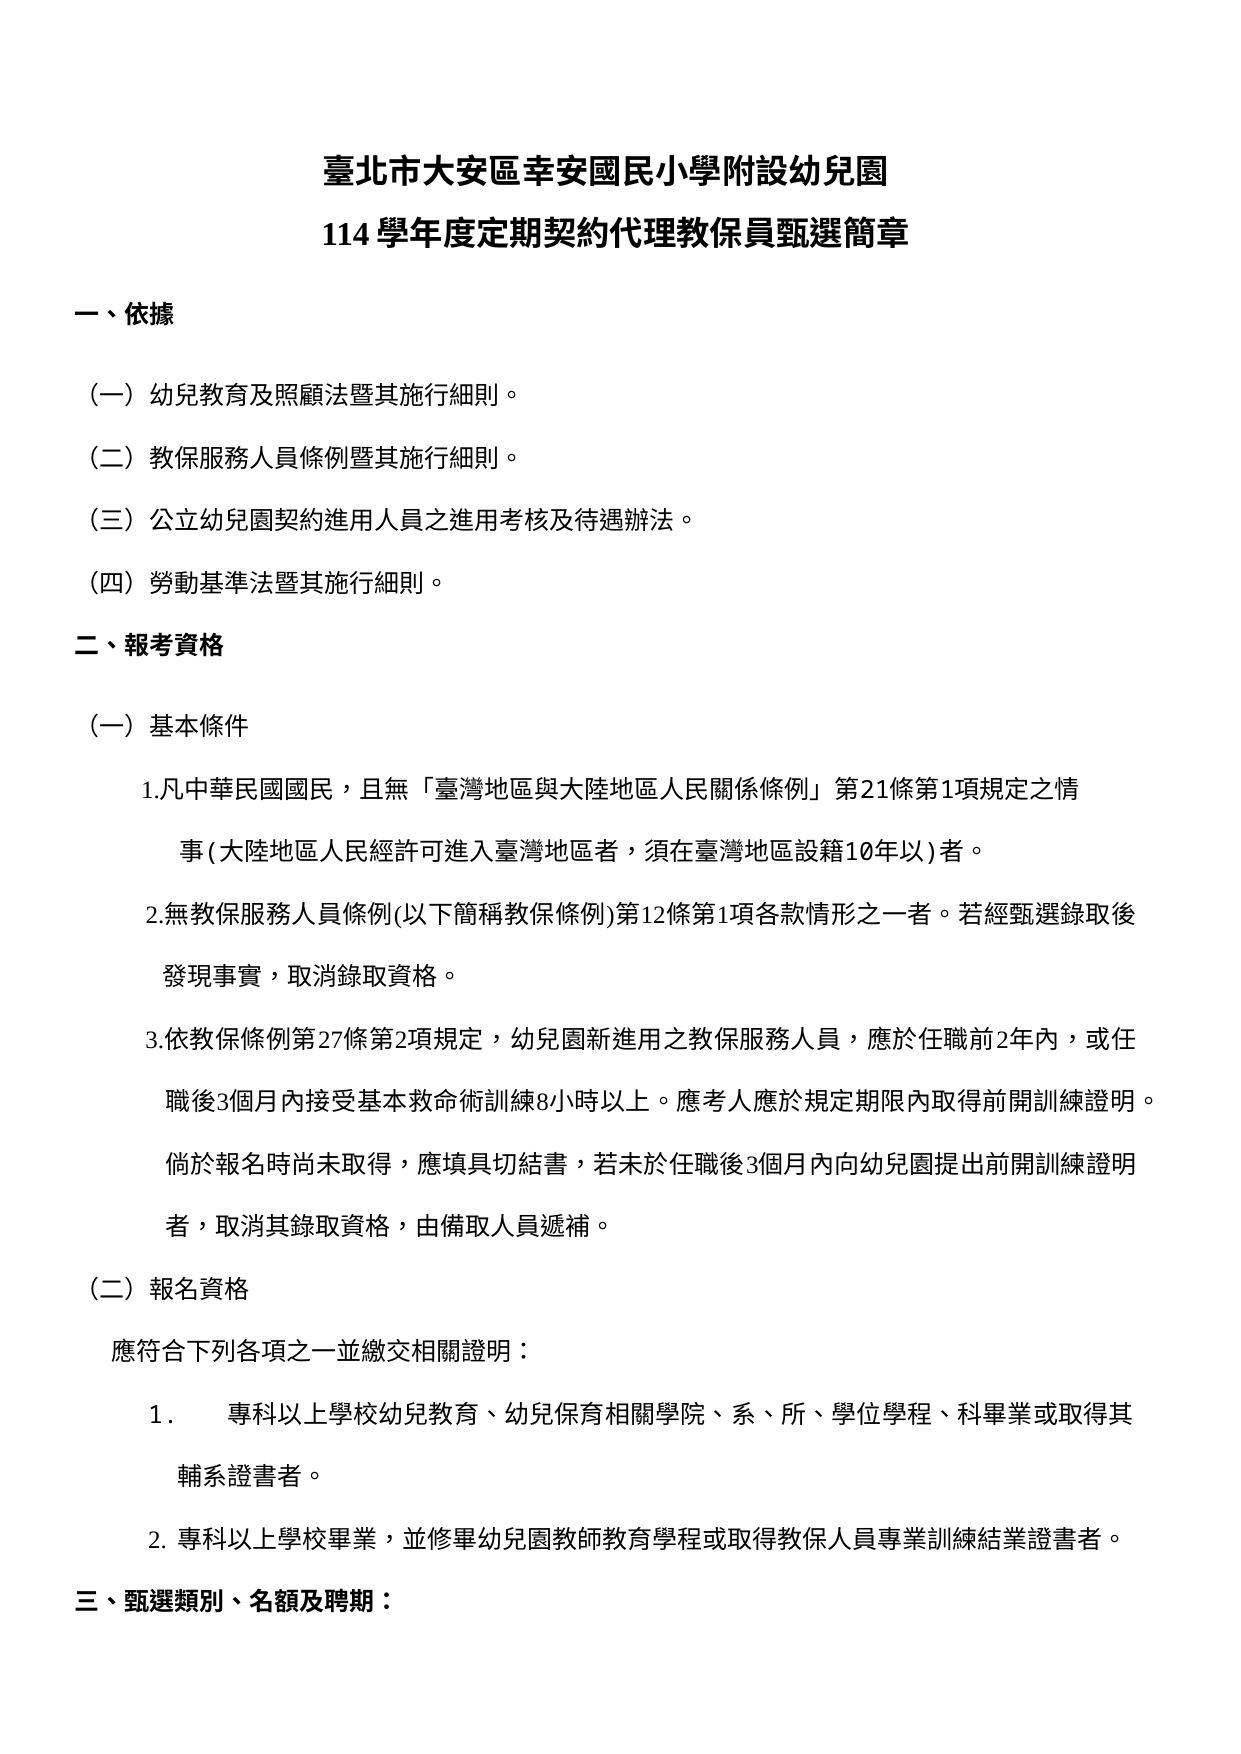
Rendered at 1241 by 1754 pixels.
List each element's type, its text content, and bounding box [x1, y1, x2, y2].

text 1.凡中華民國國民，且無「臺灣地區與大陸地區人民關係條例」第21條第1項規定之情 [74, 746, 1137, 808]
text 114學年度定期契約代理教保員甄選簡章 [94, 189, 1137, 252]
text （三）公立幼兒園契約進用人員之進用考核及待遇辦法。 [74, 477, 1137, 539]
text 臺北市大安區幸安國民小學附設幼兒園 [74, 127, 1137, 189]
text 3.依教保條例第27條第2項規定，幼兒園新進用之教保服務人員，應於任職前2年內，或任職後3個月內接受基本救命術訓練8小時以上。應考人應於規定期限內取得前開訓練證明。倘於報名時尚未取得，應填具切結書，若未於任職後3個月內向幼兒園提出前開訓練證明者，取消其錄取資格，由備取人員遞補。 [145, 996, 1137, 1246]
text （一）幼兒教育及照顧法暨其施行細則。 [74, 352, 1137, 414]
list 專科以上學校畢業，並修畢幼兒園教師教育學程或取得教保人員專業訓練結業證書者。 [148, 1496, 1137, 1558]
text （一）基本條件 [74, 683, 1137, 746]
text 2.無教保服務人員條例(以下簡稱教保條例)第12條第1項各款情形之一者。若經甄選錄取後發現事實，取消錄取資格。 [145, 871, 1137, 996]
text 應符合下列各項之一並繳交相關證明： [74, 1308, 1137, 1371]
subtitle 二、報考資格 [74, 602, 1137, 664]
text 事(大陸地區人民經許可進入臺灣地區者，須在臺灣地區設籍10年以)者。 [74, 808, 1137, 871]
text （二）教保服務人員條例暨其施行細則。 [74, 414, 1137, 477]
text 一、依據 [74, 271, 1091, 333]
list 專科以上學校幼兒教育、幼兒保育相關學院、系、所、學位學程、科畢業或取得其輔系證書者。 [148, 1371, 1137, 1496]
text （四）勞動基準法暨其施行細則。 [74, 539, 1137, 602]
text 三、甄選類別、名額及聘期： [74, 1558, 1137, 1621]
text （二）報名資格 [74, 1246, 1137, 1308]
